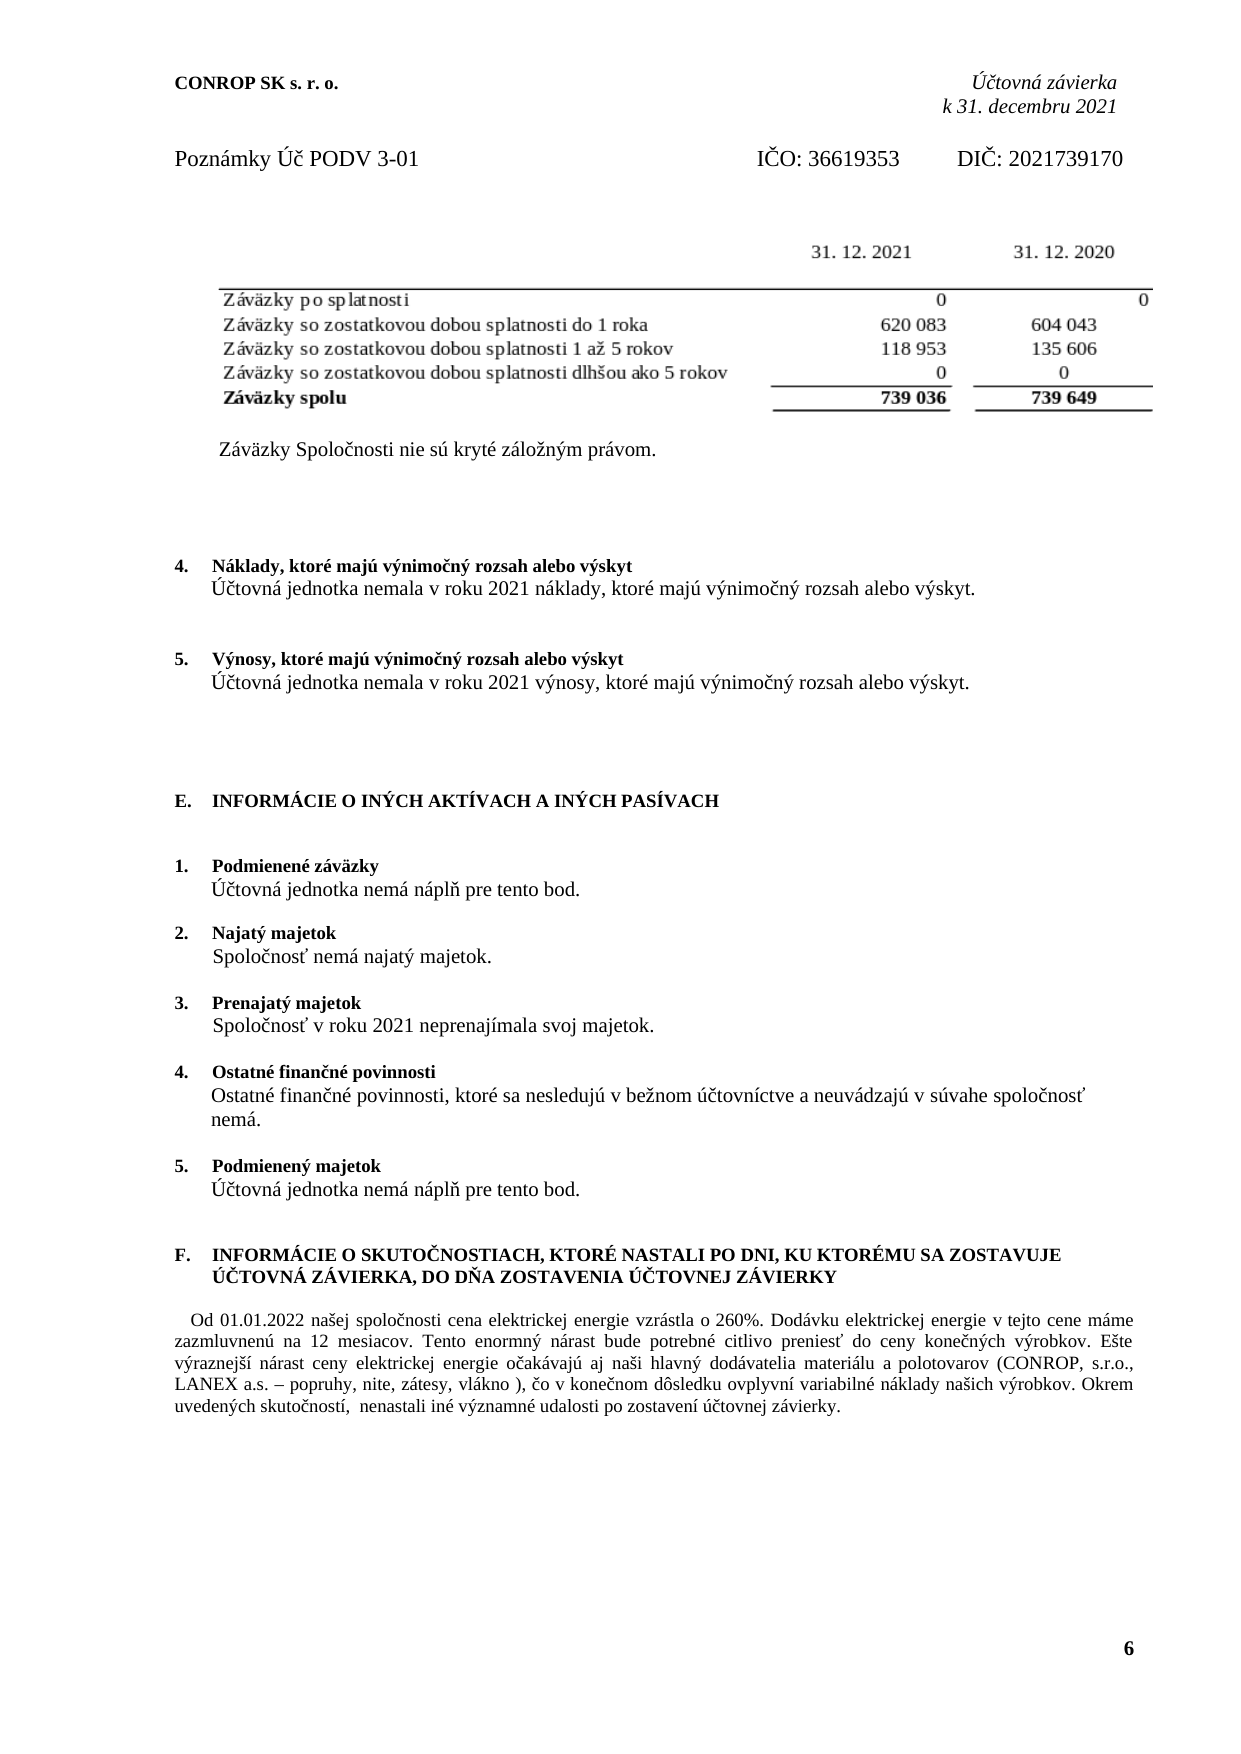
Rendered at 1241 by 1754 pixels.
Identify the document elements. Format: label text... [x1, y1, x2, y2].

text Spoločnosť nemá najatý majetok. [181, 944, 1134, 968]
text Záväzky Spoločnosti nie sú kryté záložným právom. [219, 437, 1134, 461]
subtitle Najatý majetok [174, 922, 1134, 944]
subtitle Informácie o skutočnostiach, ktoré nastali po dni, ku ktorému sa zostavuje účtovná závierka, do dňa zostavenia účtovnej závierky [174, 1244, 1134, 1287]
text Účtovná jednotka nemala v roku 2021 výnosy, ktoré majú výnimočný rozsah alebo výskyt. [174, 670, 1134, 694]
text Účtovná jednotka nemá náplň pre tento bod. [174, 1177, 1134, 1201]
text Od 01.01.2022 našej spoločnosti cena elektrickej energie vzrástla o 260%. Dodávku elektrickej energie v tejto cene máme zazmluvnenú na 12 mesiacov. Tento enormný nárast bude potrebné citlivo preniesť do ceny konečných výrobkov. Ešte výraznejší nárast ceny elektrickej energie očakávajú aj naši hlavný dodávatelia materiálu a polotovarov (CONROP, s.r.o., LANEX a.s. – popruhy, nite, zátesy, vlákno ), čo v konečnom dôsledku ovplyvní variabilné náklady našich výrobkov. Okrem uvedených skutočností, nenastali iné významné udalosti po zostavení účtovnej závierky. [145, 1309, 1134, 1416]
text Účtovná jednotka nemala v roku 2021 náklady, ktoré majú výnimočný rozsah alebo výskyt. [174, 576, 1134, 600]
text Spoločnosť v roku 2021 neprenajímala svoj majetok. [181, 1013, 1134, 1037]
text Ostatné finančné povinnosti, ktoré sa nesledujú v bežnom účtovníctve a neuvádzajú v súvahe spoločnosť [174, 1083, 1134, 1107]
subtitle Informácie o iných aktívach a iných pasívach [174, 790, 1134, 812]
subtitle Podmienené záväzky [174, 855, 1134, 876]
text Účtovná jednotka nemá náplň pre tento bod. [174, 876, 1134, 901]
subtitle Prenajatý majetok [174, 992, 1134, 1013]
subtitle Výnosy, ktoré majú výnimočný rozsah alebo výskyt [174, 648, 1134, 670]
text nemá. [174, 1107, 1134, 1131]
subtitle Náklady, ktoré majú výnimočný rozsah alebo výskyt [174, 554, 1134, 576]
subtitle Podmienený majetok [174, 1155, 1134, 1177]
subtitle Ostatné finančné povinnosti [174, 1061, 1134, 1083]
